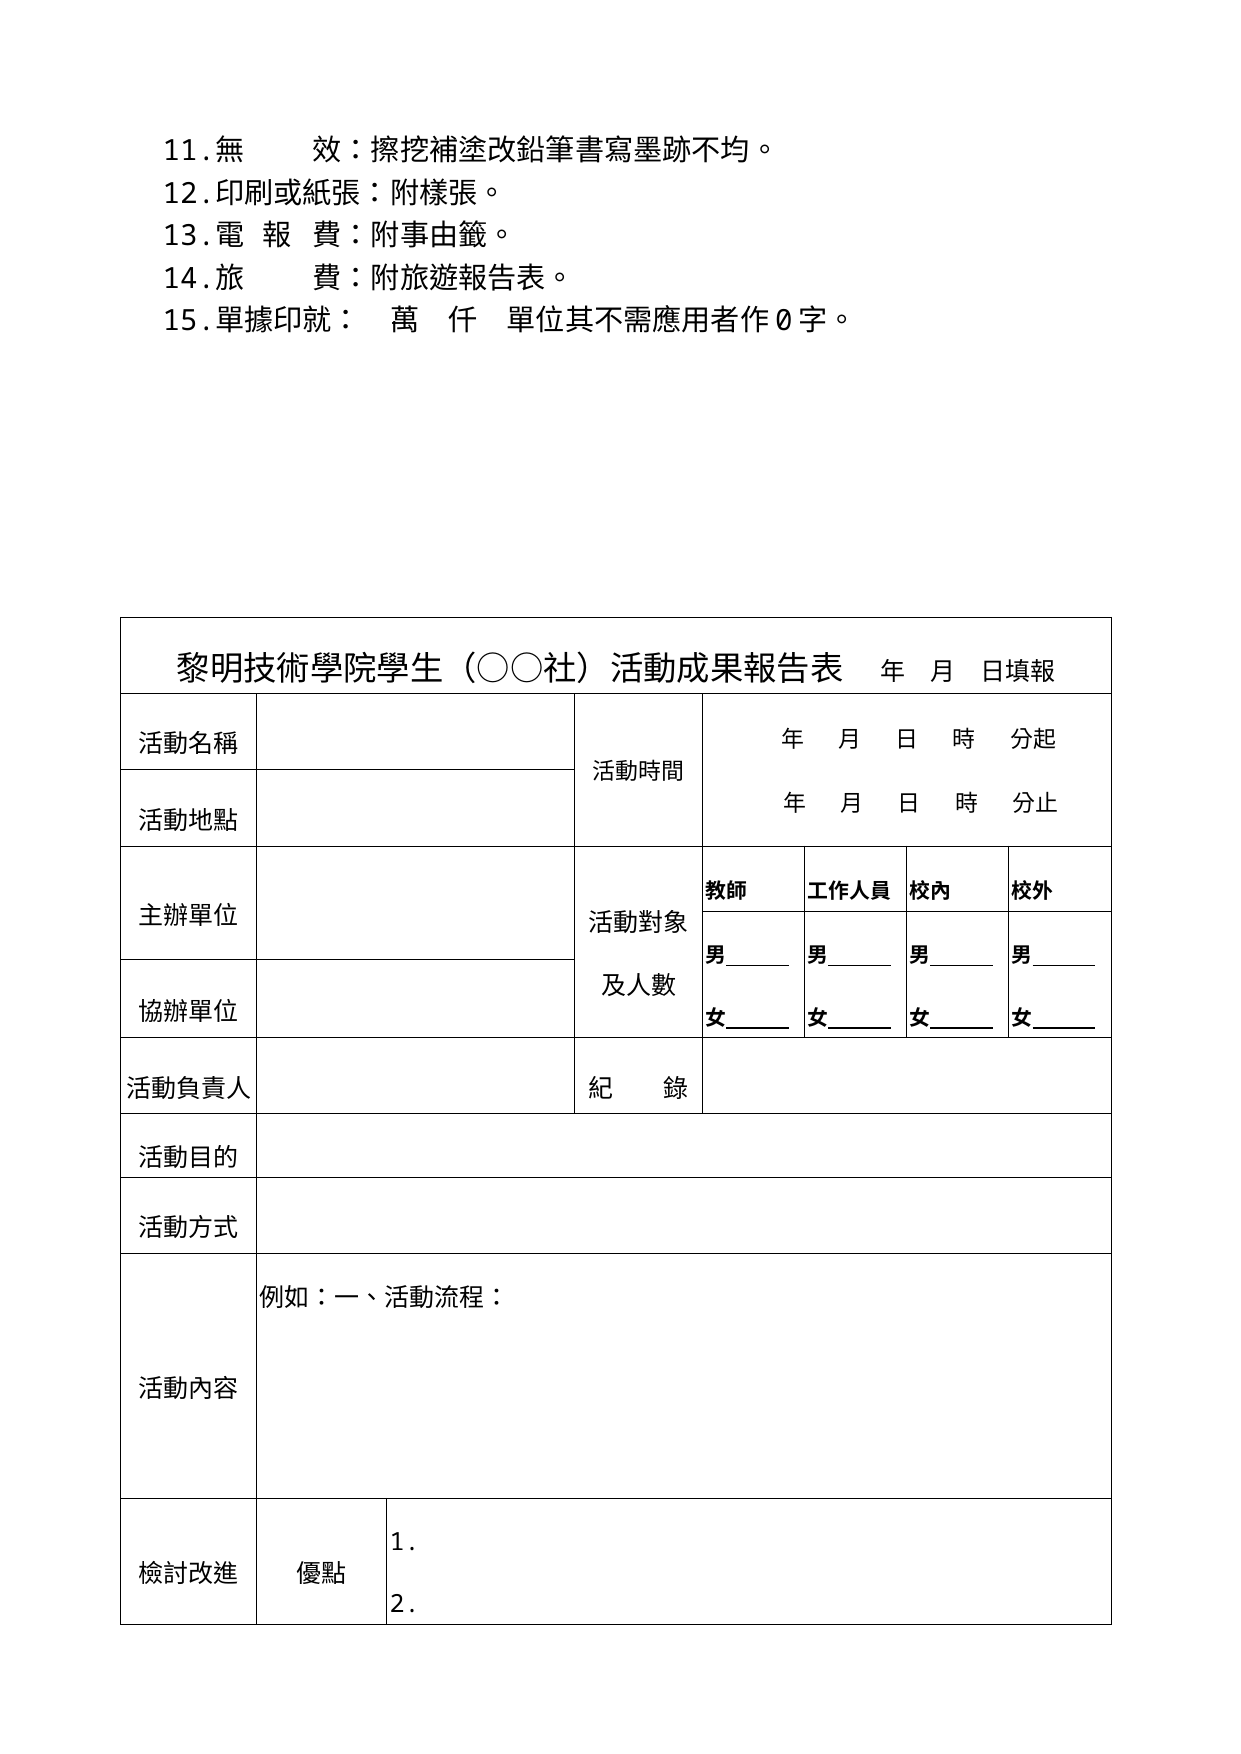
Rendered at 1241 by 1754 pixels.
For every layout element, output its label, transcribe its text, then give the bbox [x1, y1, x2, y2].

text 11.無 效：擦挖補塗改鉛筆書寫墨跡不均。 [162, 127, 1128, 169]
table_cell [257, 1038, 574, 1113]
table_cell 教師 [703, 847, 804, 911]
table_cell 紀 錄 [575, 1038, 702, 1113]
table_cell 優點 [257, 1499, 386, 1624]
table_cell 活動目的 [121, 1114, 256, 1177]
text 12.印刷或紙張：附樣張。 [162, 169, 1128, 212]
table_cell [257, 847, 574, 959]
table_cell 主辦單位 [121, 847, 256, 959]
table_cell [257, 1178, 1111, 1253]
table_cell 活動方式 [121, 1178, 256, 1253]
table_cell 活動地點 [121, 770, 256, 846]
table_cell 活動對象及人數 [575, 847, 702, 1037]
table_cell 男 女 [805, 912, 906, 1037]
table_cell 男 女 [907, 912, 1008, 1037]
table_cell 活動內容 [121, 1254, 256, 1498]
text 15.單據印就： 萬 仟 單位其不需應用者作0字。 [162, 297, 1128, 339]
table_cell 工作人員 [805, 847, 906, 911]
table_cell 年 月 日 時 分起 年 月 日 時 分止 [703, 694, 1111, 846]
table_cell [257, 1114, 1111, 1177]
table_cell 男 女 [1009, 912, 1111, 1037]
table_cell 活動負責人 [121, 1038, 256, 1113]
table_cell 活動名稱 [121, 694, 256, 769]
text 13.電 報 費：附事由籤。 [162, 212, 1128, 254]
table_cell 例如：一、活動流程： [257, 1254, 1111, 1498]
table_cell [257, 694, 574, 769]
table_header 黎明技術學院學生（○○社）活動成果報告表 年 月 日填報 [121, 618, 1111, 693]
table_cell [257, 960, 574, 1037]
text 14.旅 費：附旅遊報告表。 [162, 254, 1128, 297]
table_cell 檢討改進 [121, 1499, 256, 1624]
table_cell 1. 2. [387, 1499, 1111, 1624]
table_cell 活動時間 [575, 694, 702, 846]
table_cell 校外 [1009, 847, 1111, 911]
table_cell 男 女 [703, 912, 804, 1037]
table_cell [703, 1038, 1111, 1113]
table_cell 協辦單位 [121, 960, 256, 1037]
table_cell 校內 [907, 847, 1008, 911]
table_cell [257, 770, 574, 846]
